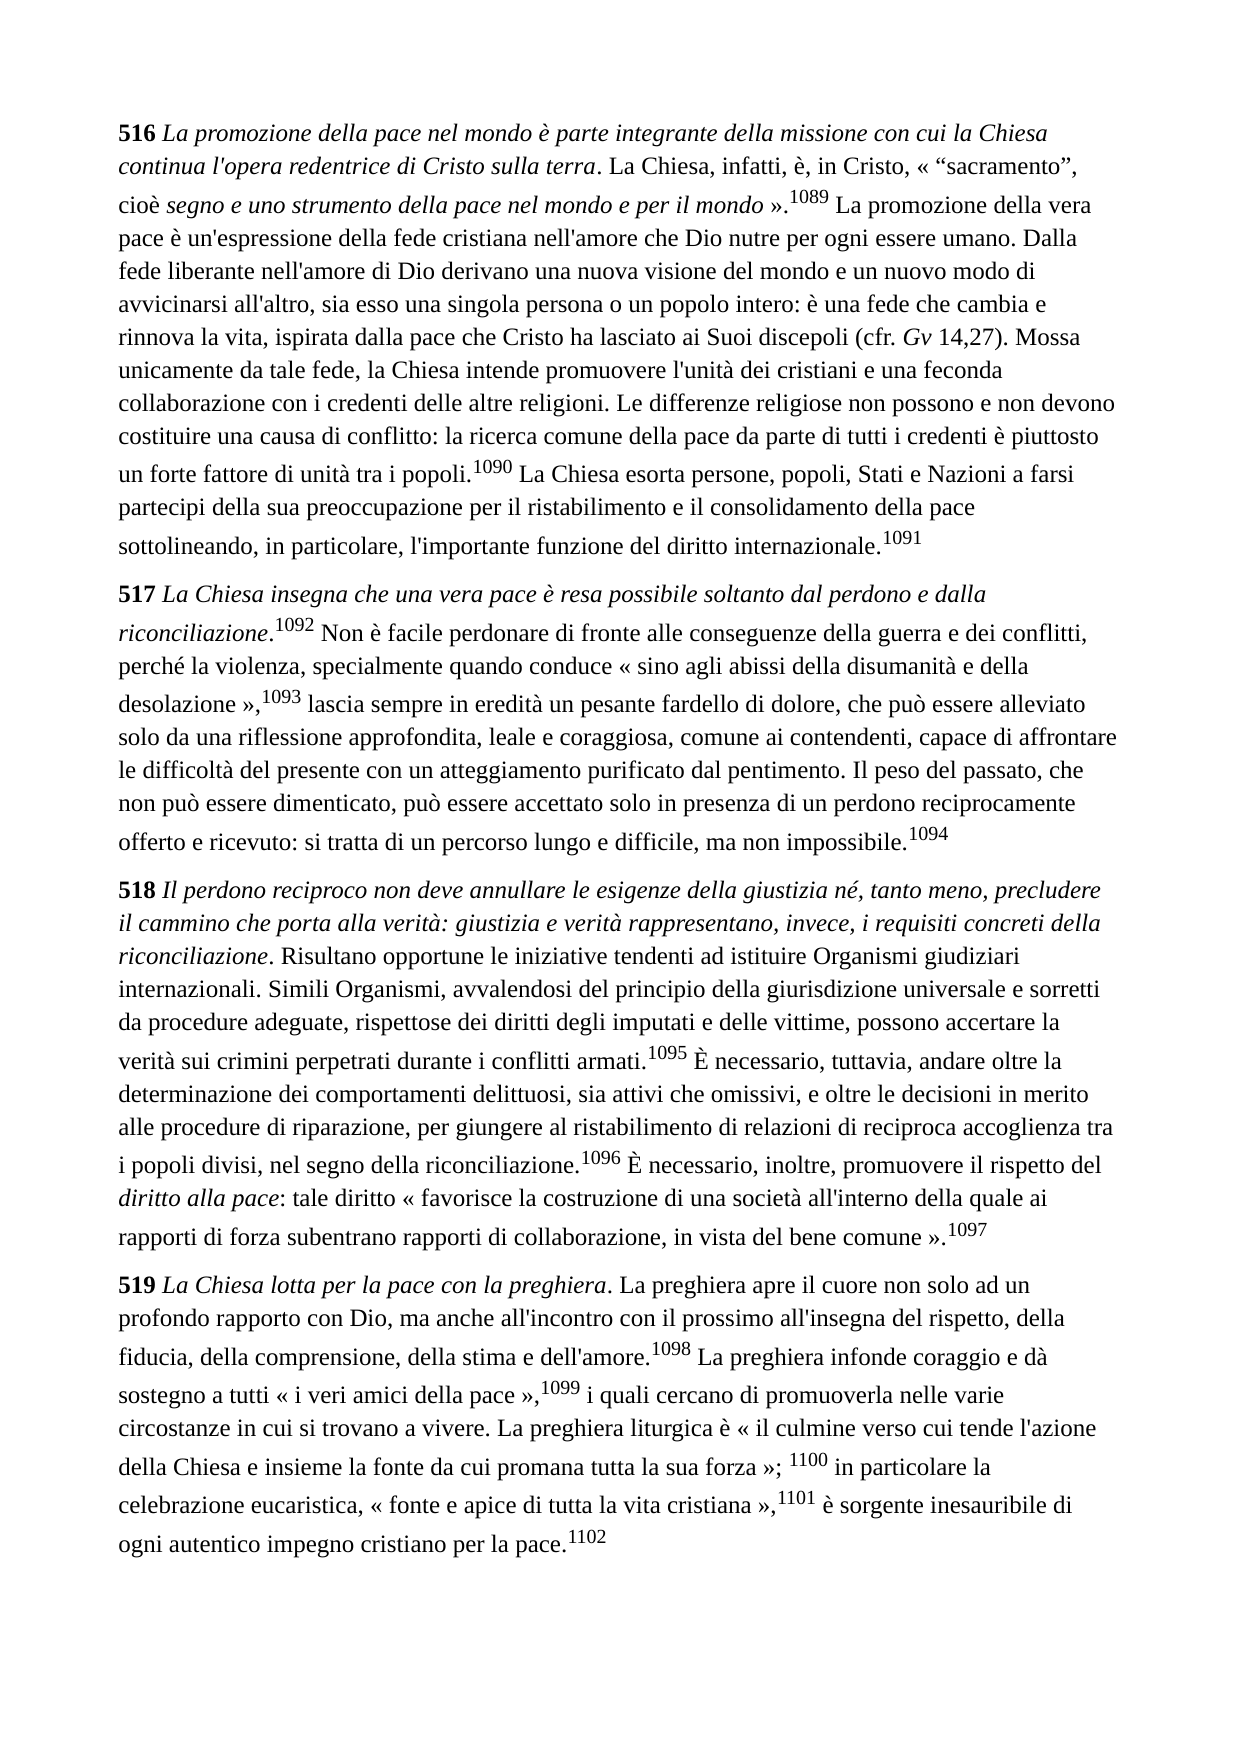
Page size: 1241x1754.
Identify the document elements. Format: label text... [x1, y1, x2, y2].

text 519 La Chiesa lotta per la pace con la preghiera. La preghiera apre il cuore non solo ad un profondo rapporto con Dio, ma anche all'incontro con il prossimo all'insegna del rispetto, della fiducia, della comprensione, della stima e dell'amore.1098 La preghiera infonde coraggio e dà sostegno a tutti « i veri amici della pace »,1099 i quali cercano di promuoverla nelle varie circostanze in cui si trovano a vivere. La preghiera liturgica è « il culmine verso cui tende l'azione della Chiesa e insieme la fonte da cui promana tutta la sua forza »; 1100 in particolare la celebrazione eucaristica, « fonte e apice di tutta la vita cristiana »,1101 è sorgente inesauribile di ogni autentico impegno cristiano per la pace.1102 [118, 1270, 1122, 1558]
text 517 La Chiesa insegna che una vera pace è resa possibile soltanto dal perdono e dalla riconciliazione.1092 Non è facile perdonare di fronte alle conseguenze della guerra e dei conflitti, perché la violenza, specialmente quando conduce « sino agli abissi della disumanità e della desolazione »,1093 lascia sempre in eredità un pesante fardello di dolore, che può essere alleviato solo da una riflessione approfondita, leale e coraggiosa, comune ai contendenti, capace di affrontare le difficoltà del presente con un atteggiamento purificato dal pentimento. Il peso del passato, che non può essere dimenticato, può essere accettato solo in presenza di un perdono reciprocamente offerto e ricevuto: si tratta di un percorso lungo e difficile, ma non impossibile.1094 [118, 579, 1122, 856]
text 518 Il perdono reciproco non deve annullare le esigenze della giustizia né, tanto meno, precludere il cammino che porta alla verità: giustizia e verità rappresentano, invece, i requisiti concreti della riconciliazione. Risultano opportune le iniziative tendenti ad istituire Organismi giudiziari internazionali. Simili Organismi, avvalendosi del principio della giurisdizione universale e sorretti da procedure adeguate, rispettose dei diritti degli imputati e delle vittime, possono accertare la verità sui crimini perpetrati durante i conflitti armati.1095 È necessario, tuttavia, andare oltre la determinazione dei comportamenti delittuosi, sia attivi che omissivi, e oltre le decisioni in merito alle procedure di riparazione, per giungere al ristabilimento di relazioni di reciproca accoglienza tra i popoli divisi, nel segno della riconciliazione.1096 È necessario, inoltre, promuovere il rispetto del diritto alla pace: tale diritto « favorisce la costruzione di una società all'interno della quale ai rapporti di forza subentrano rapporti di collaborazione, in vista del bene comune ».1097 [118, 875, 1122, 1251]
text 516 La promozione della pace nel mondo è parte integrante della missione con cui la Chiesa continua l'opera redentrice di Cristo sulla terra. La Chiesa, infatti, è, in Cristo, « “sacramento”, cioè segno e uno strumento della pace nel mondo e per il mondo ».1089 La promozione della vera pace è un'espressione della fede cristiana nell'amore che Dio nutre per ogni essere umano. Dalla fede liberante nell'amore di Dio derivano una nuova visione del mondo e un nuovo modo di avvicinarsi all'altro, sia esso una singola persona o un popolo intero: è una fede che cambia e rinnova la vita, ispirata dalla pace che Cristo ha lasciato ai Suoi discepoli (cfr. Gv 14,27). Mossa unicamente da tale fede, la Chiesa intende promuovere l'unità dei cristiani e una feconda collaborazione con i credenti delle altre religioni. Le differenze religiose non possono e non devono costituire una causa di conflitto: la ricerca comune della pace da parte di tutti i credenti è piuttosto un forte fattore di unità tra i popoli.1090 La Chiesa esorta persone, popoli, Stati e Nazioni a farsi partecipi della sua preoccupazione per il ristabilimento e il consolidamento della pace sottolineando, in particolare, l'importante funzione del diritto internazionale.1091 [118, 118, 1122, 560]
